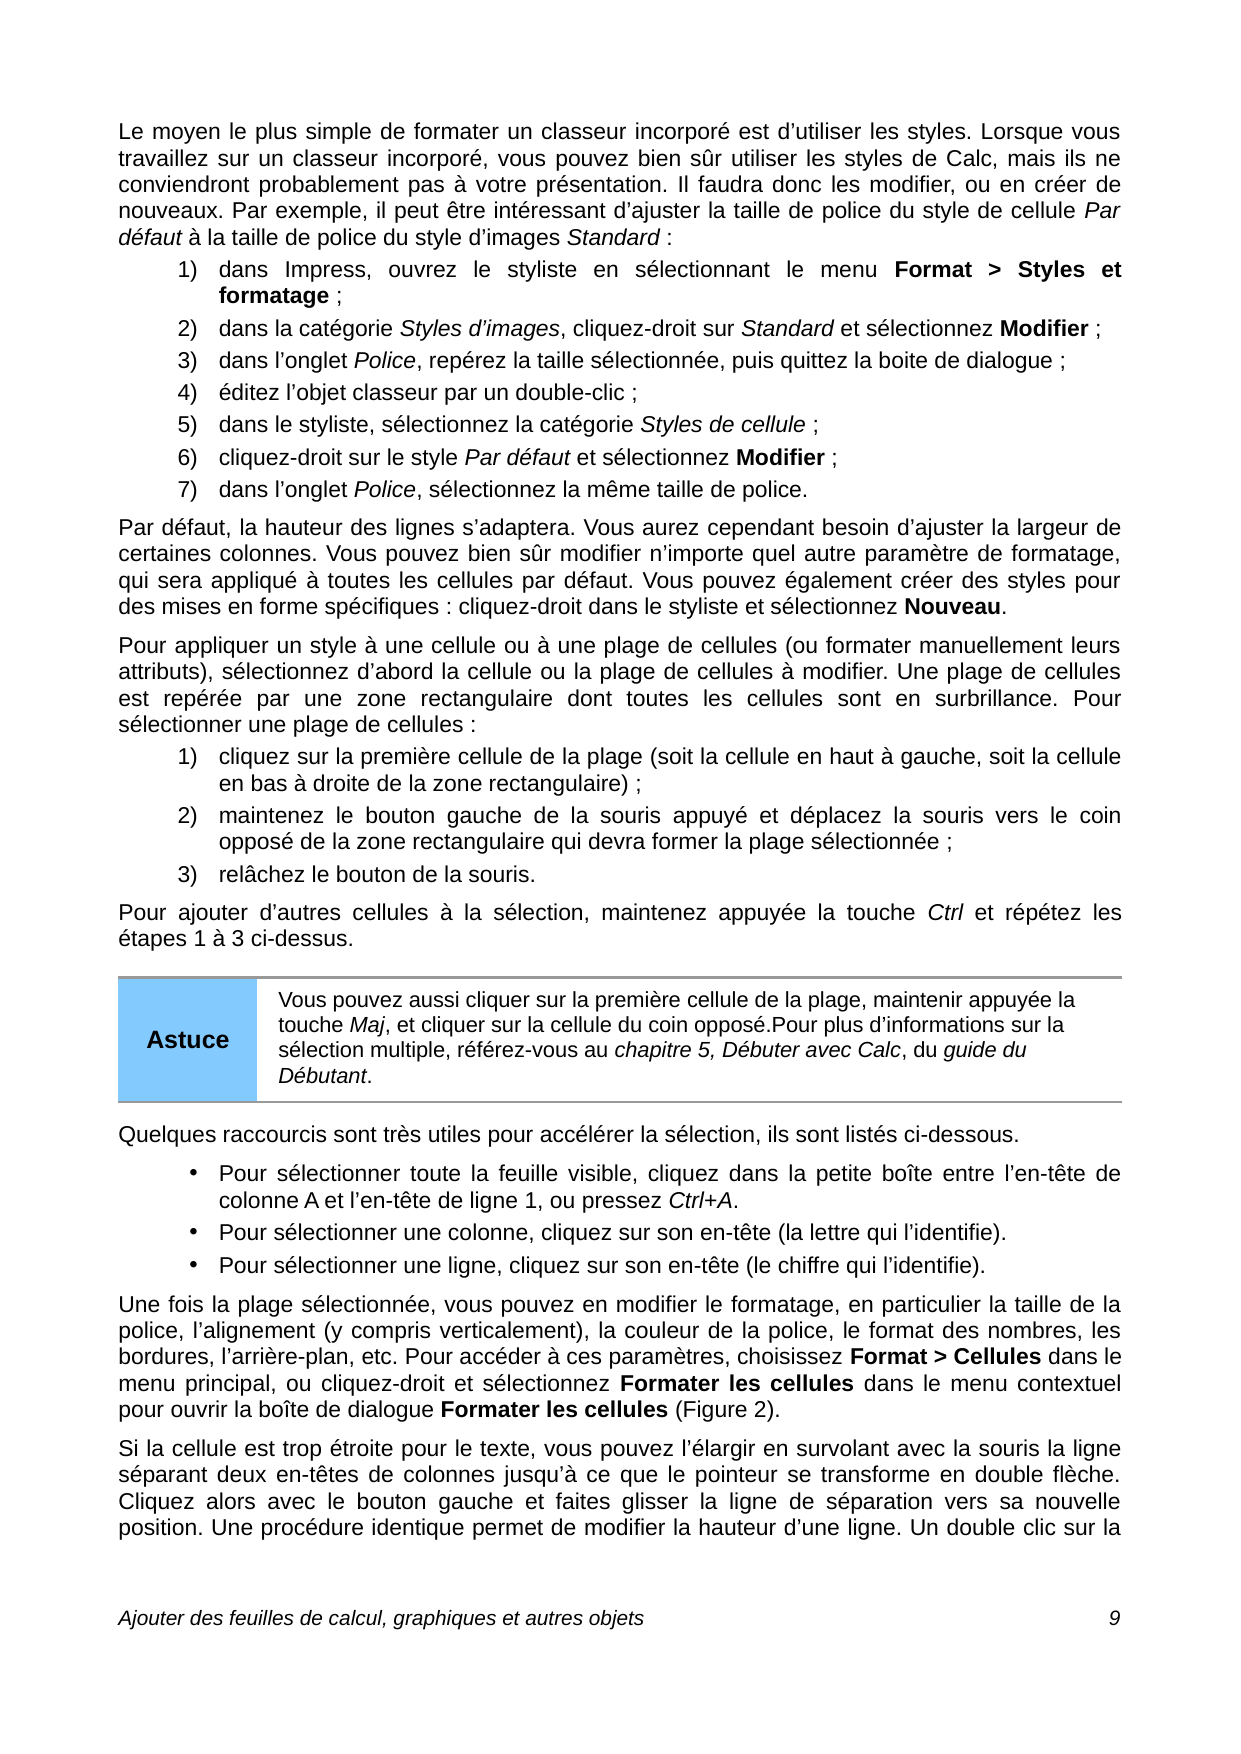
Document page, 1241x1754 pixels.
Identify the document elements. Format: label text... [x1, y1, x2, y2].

list Pour sélectionner une colonne, cliquez sur son en-tête (la lettre qui l’identifie). [189, 1219, 1122, 1246]
text Quelques raccourcis sont très utiles pour accélérer la sélection, ils sont listés ci-dessous. [118, 1121, 1122, 1147]
list dans l’onglet Police, repérez la taille sélectionnée, puis quittez la boite de dialogue ; [177, 347, 1122, 373]
list dans Impress, ouvrez le styliste en sélectionnant le menu Format > Styles et formatage ; [177, 256, 1122, 308]
list maintenez le bouton gauche de la souris appuyé et déplacez la souris vers le coin opposé de la zone rectangulaire qui devra former la plage sélectionnée ; [177, 802, 1122, 855]
text Si la cellule est trop étroite pour le texte, vous pouvez l’élargir en survolant avec la souris la ligne séparant deux en-têtes de colonnes jusqu’à ce que le pointeur se transforme en double flèche. Cliquez alors avec le bouton gauche et faites glisser la ligne de séparation vers sa nouvelle position. Une procédure identique permet de modifier la hauteur d’une ligne. Un double clic sur la [118, 1435, 1122, 1540]
list Pour sélectionner toute la feuille visible, cliquez dans la petite boîte entre l’en-tête de colonne A et l’en-tête de ligne 1, ou pressez Ctrl+A. [189, 1160, 1122, 1213]
text Par défaut, la hauteur des lignes s’adaptera. Vous aurez cependant besoin d’ajuster la largeur de certaines colonnes. Vous pouvez bien sûr modifier n’importe quel autre paramètre de formatage, qui sera appliqué à toutes les cellules par défaut. Vous pouvez également créer des styles pour des mises en forme spécifiques : cliquez-droit dans le styliste et sélectionnez Nouveau. [118, 514, 1122, 619]
text Une fois la plage sélectionnée, vous pouvez en modifier le formatage, en particulier la taille de la police, l’alignement (y compris verticalement), la couleur de la police, le format des nombres, les bordures, l’arrière-plan, etc. Pour accéder à ces paramètres, choisissez Format > Cellules dans le menu principal, ou cliquez-droit et sélectionnez Formater les cellules dans le menu contextuel pour ouvrir la boîte de dialogue Formater les cellules (Figure 2). [118, 1291, 1122, 1422]
list Pour sélectionner une ligne, cliquez sur son en-tête (le chiffre qui l’identifie). [189, 1252, 1122, 1279]
list cliquez-droit sur le style Par défaut et sélectionnez Modifier ; [177, 444, 1122, 470]
list dans l’onglet Police, sélectionnez la même taille de police. [177, 476, 1122, 502]
table_header Astuce [118, 979, 257, 1101]
list relâchez le bouton de la souris. [177, 861, 1122, 887]
subtitle Pour appliquer un style à une cellule ou à une plage de cellules (ou formater manuellement leurs attributs), sélectionnez d’abord la cellule ou la plage de cellules à modifier. Une plage de cellules est repérée par une zone rectangulaire dont toutes les cellules sont en surbrillance. Pour sélectionner une plage de cellules : [118, 632, 1122, 737]
list dans la catégorie Styles d’images, cliquez-droit sur Standard et sélectionnez Modifier ; [177, 314, 1122, 341]
list dans le styliste, sélectionnez la catégorie Styles de cellule ; [177, 411, 1122, 438]
list cliquez sur la première cellule de la plage (soit la cellule en haut à gauche, soit la cellule en bas à droite de la zone rectangulaire) ; [177, 743, 1122, 796]
table_header Vous pouvez aussi cliquer sur la première cellule de la plage, maintenir appuyée la touche Maj, et cliquer sur la cellule du coin opposé.Pour plus d’informations sur la sélection multiple, référez-vous au chapitre 5, Débuter avec Calc, du guide du Débutant. [258, 979, 1122, 1101]
list éditez l’objet classeur par un double-clic ; [177, 379, 1122, 405]
subtitle Le moyen le plus simple de formater un classeur incorporé est d’utiliser les styles. Lorsque vous travaillez sur un classeur incorporé, vous pouvez bien sûr utiliser les styles de Calc, mais ils ne conviendront probablement pas à votre présentation. Il faudra donc les modifier, ou en créer de nouveaux. Par exemple, il peut être intéressant d’ajuster la taille de police du style de cellule Par défaut à la taille de police du style d’images Standard : [118, 118, 1122, 250]
text Pour ajouter d’autres cellules à la sélection, maintenez appuyée la touche Ctrl et répétez les étapes 1 à 3 ci-dessus. [118, 899, 1122, 951]
